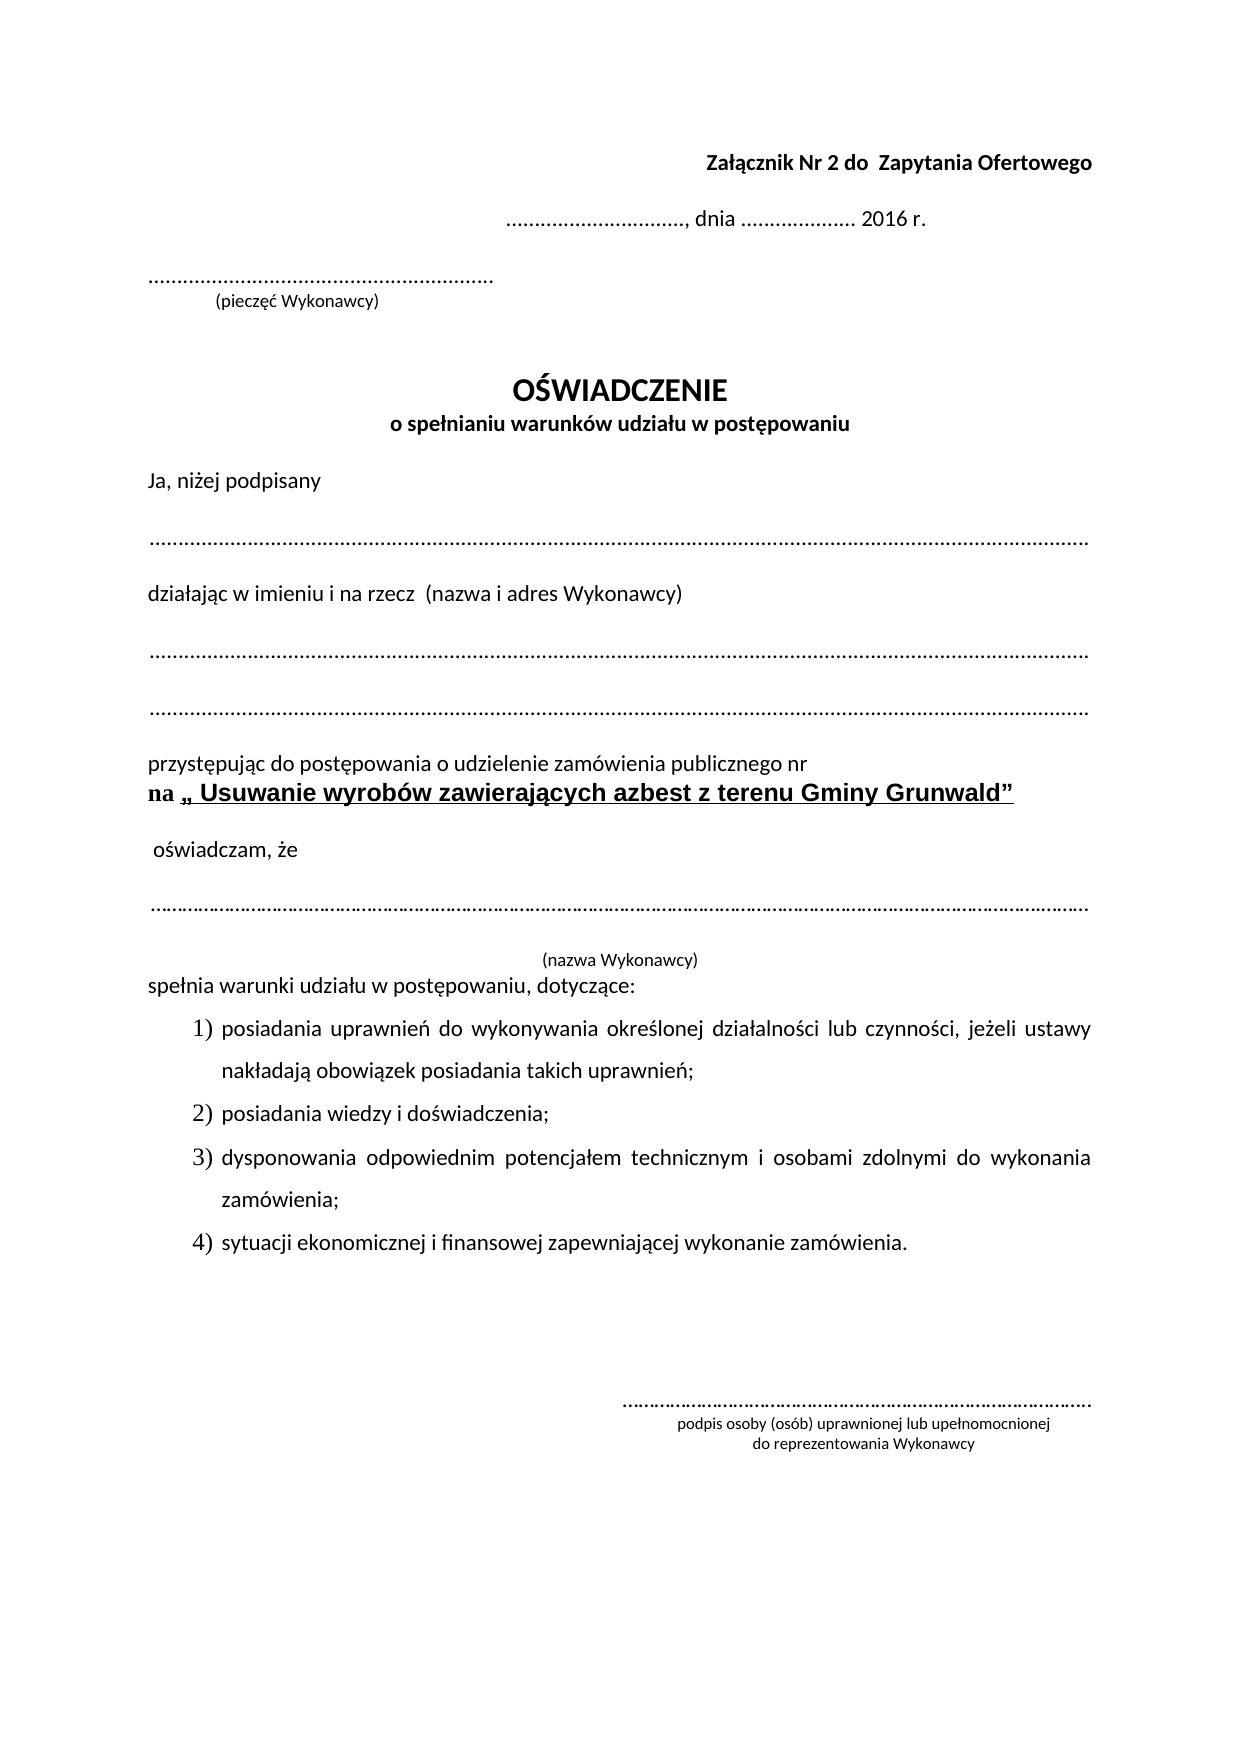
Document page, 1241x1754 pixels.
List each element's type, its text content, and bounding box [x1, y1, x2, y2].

text (pieczęć Wykonawcy) [148, 289, 1093, 312]
text na „ Usuwanie wyrobów zawierających azbest z terenu Gminy Grunwald” [148, 777, 1093, 806]
text oświadczam, że [148, 835, 1093, 863]
text do reprezentowania Wykonawcy [635, 1433, 1093, 1454]
text …………………………………………………………………………….. [148, 1385, 1093, 1413]
text ............................................................ [148, 261, 1093, 289]
text ................................................................................................................................................................... [148, 636, 1093, 664]
list dysponowania odpowiednim potencjałem technicznym i osobami zdolnymi do wykonania zamówienia; [192, 1142, 1093, 1213]
text Załącznik Nr 2 do Zapytania Ofertowego [148, 148, 1093, 176]
text ................................................................................................................................................................... [148, 693, 1093, 721]
text podpis osoby (osób) uprawnionej lub upełnomocnionej [635, 1413, 1093, 1433]
text …………………………………………………………………………………………………………………………………………………….……… [148, 889, 1093, 918]
text Ja, niżej podpisany [148, 466, 1093, 494]
list sytuacji ekonomicznej i finansowej zapewniającej wykonanie zamówienia. [192, 1227, 1093, 1256]
text działając w imieniu i na rzecz (nazwa i adres Wykonawcy) [148, 579, 1093, 607]
text o spełnianiu warunków udziału w postępowaniu [148, 409, 1093, 438]
text ................................................................................................................................................................... [148, 523, 1093, 551]
text (nazwa Wykonawcy) [148, 948, 1093, 971]
text OŚWIADCZENIE [148, 369, 1093, 409]
text ..............................., dnia .................... 2016 r. [148, 204, 1093, 232]
text spełnia warunki udziału w postępowaniu, dotyczące: [148, 971, 1093, 999]
list posiadania wiedzy i doświadczenia; [192, 1098, 1093, 1127]
list posiadania uprawnień do wykonywania określonej działalności lub czynności, jeżeli ustawy nakładają obowiązek posiadania takich uprawnień; [192, 1013, 1093, 1084]
text przystępując do postępowania o udzielenie zamówienia publicznego nr [148, 749, 1093, 777]
